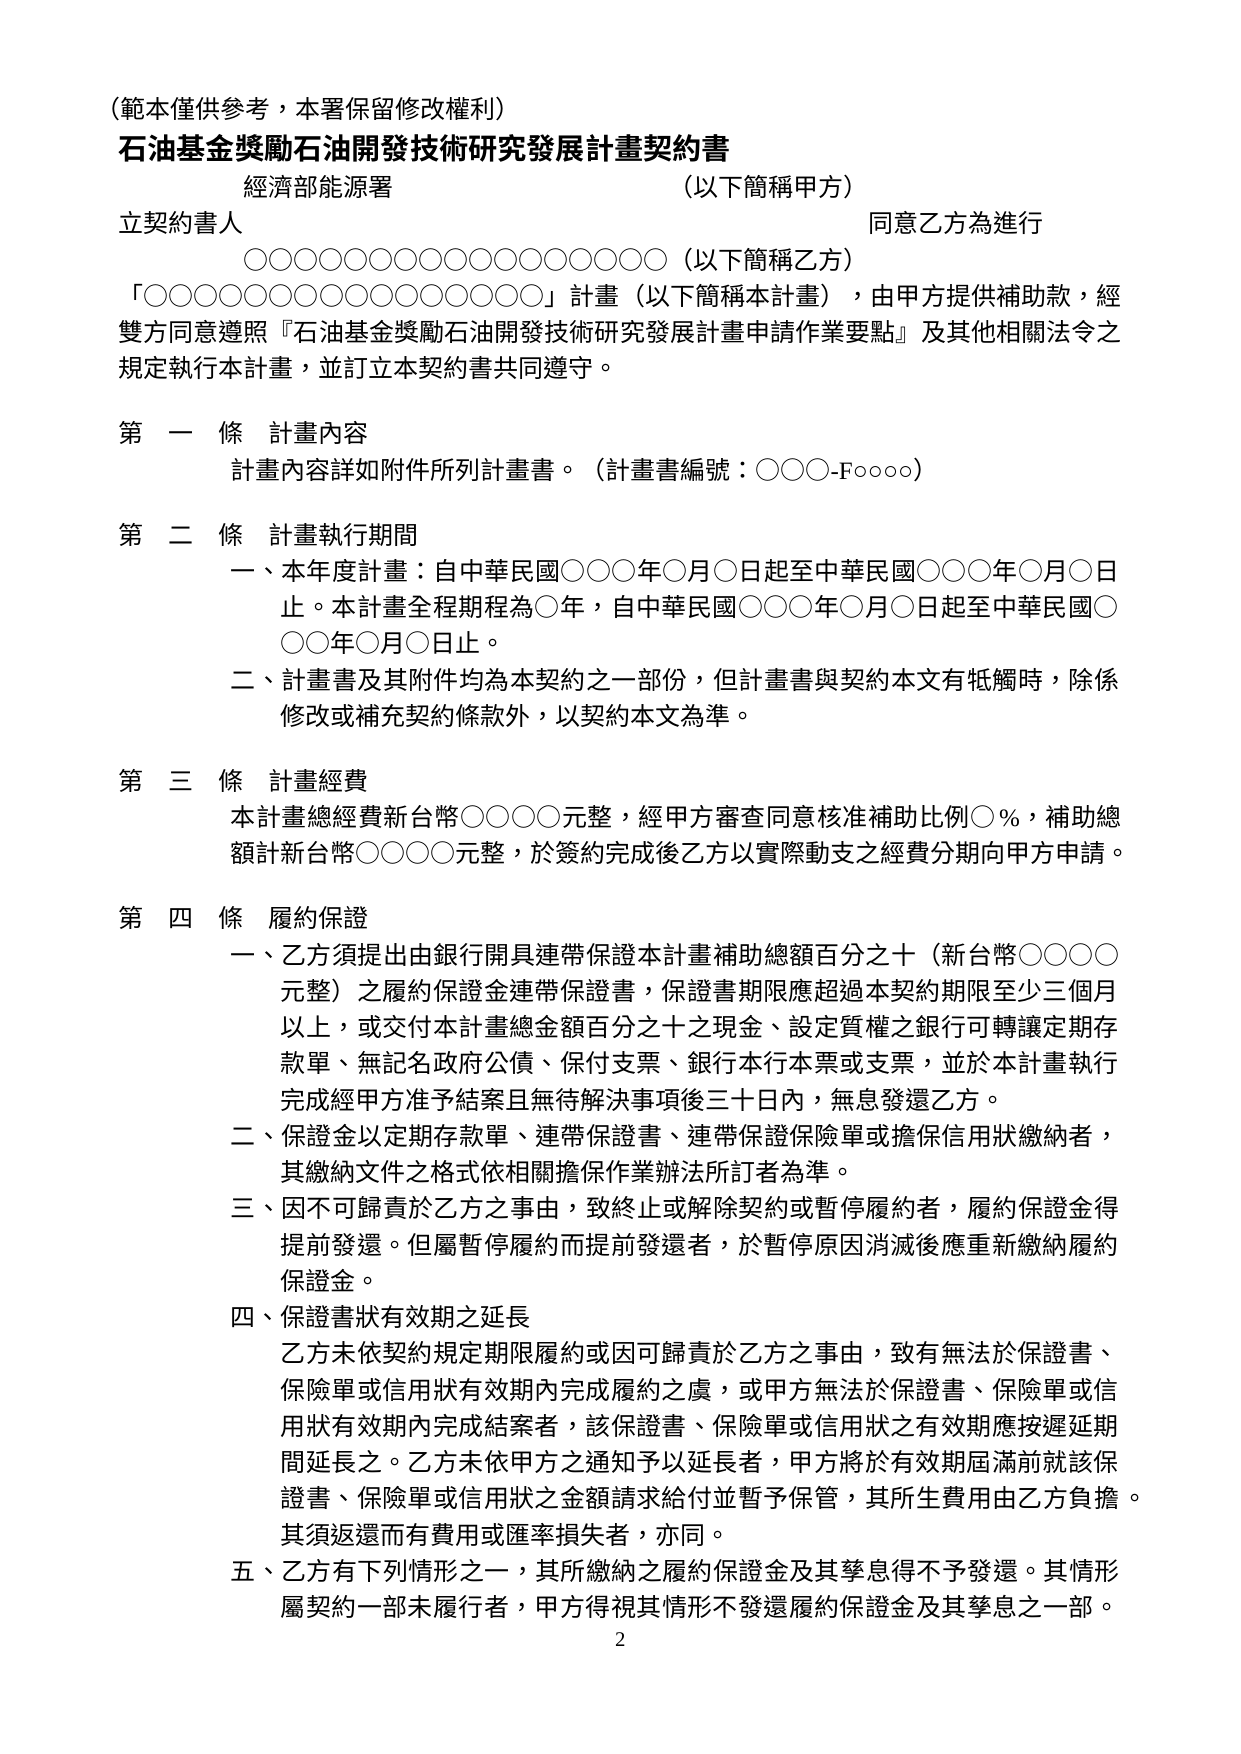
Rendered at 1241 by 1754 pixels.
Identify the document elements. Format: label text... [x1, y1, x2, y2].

text 一、乙方須提出由銀行開具連帶保證本計畫補助總額百分之十（新台幣○○○○元整）之履約保證金連帶保證書，保證書期限應超過本契約期限至少三個月以上，或交付本計畫總金額百分之十之現金、設定質權之銀行可轉讓定期存款單、無記名政府公債、保付支票、銀行本行本票或支票，並於本計畫執行完成經甲方准予結案且無待解決事項後三十日內，無息發還乙方。 [230, 935, 1122, 1116]
text 二、計畫書及其附件均為本契約之一部份，但計畫書與契約本文有牴觸時，除係修改或補充契約條款外，以契約本文為準。 [230, 660, 1122, 733]
text 二、保證金以定期存款單、連帶保證書、連帶保證保險單或擔保信用狀繳納者，其繳納文件之格式依相關擔保作業辦法所訂者為準。 [230, 1116, 1122, 1189]
text 一、本年度計畫：自中華民國○○○年○月○日起至中華民國○○○年○月○日止。本計畫全程期程為○年，自中華民國○○○年○月○日起至中華民國○○○年○月○日止。 [230, 551, 1122, 660]
text 五、乙方有下列情形之一，其所繳納之履約保證金及其孳息得不予發還。其情形屬契約一部未履行者，甲方得視其情形不發還履約保證金及其孳息之一部。 [230, 1551, 1122, 1624]
text 經濟部能源署 （以下簡稱甲方） [118, 168, 1122, 204]
text 第 四 條 履約保證 [118, 899, 1122, 935]
text 第 二 條 計畫執行期間 [118, 515, 1122, 551]
text 乙方未依契約規定期限履約或因可歸責於乙方之事由，致有無法於保證書、保險單或信用狀有效期內完成履約之虞，或甲方無法於保證書、保險單或信用狀有效期內完成結案者，該保證書、保險單或信用狀之有效期應按遲延期間延長之。乙方未依甲方之通知予以延長者，甲方將於有效期屆滿前就該保證書、保險單或信用狀之金額請求給付並暫予保管，其所生費用由乙方負擔。其須返還而有費用或匯率損失者，亦同。 [281, 1334, 1122, 1551]
text 第 三 條 計畫經費 [118, 761, 1122, 798]
text （範本僅供參考，本署保留修改權利） [95, 90, 616, 126]
text 四、保證書狀有效期之延長 [230, 1298, 1122, 1334]
text 三、因不可歸責於乙方之事由，致終止或解除契約或暫停履約者，履約保證金得提前發還。但屬暫停履約而提前發還者，於暫停原因消滅後應重新繳納履約保證金。 [230, 1189, 1122, 1298]
text 「○○○○○○○○○○○○○○○○」計畫（以下簡稱本計畫），由甲方提供補助款，經雙方同意遵照『石油基金獎勵石油開發技術研究發展計畫申請作業要點』及其他相關法令之規定執行本計畫，並訂立本契約書共同遵守。 [118, 276, 1122, 385]
text 立契約書人 同意乙方為進行 [118, 204, 1122, 240]
text ○○○○○○○○○○○○○○○○○（以下簡稱乙方） [118, 240, 1122, 276]
text 石油基金獎勵石油開發技術研究發展計畫契約書 [118, 125, 1122, 168]
text 第 一 條 計畫內容 [118, 414, 1122, 450]
text 計畫內容詳如附件所列計畫書。（計畫書編號：○○○-F○○○○） [230, 450, 1122, 486]
text 本計畫總經費新台幣○○○○元整，經甲方審查同意核准補助比例○%，補助總額計新台幣○○○○元整，於簽約完成後乙方以實際動支之經費分期向甲方申請。 [230, 798, 1122, 870]
